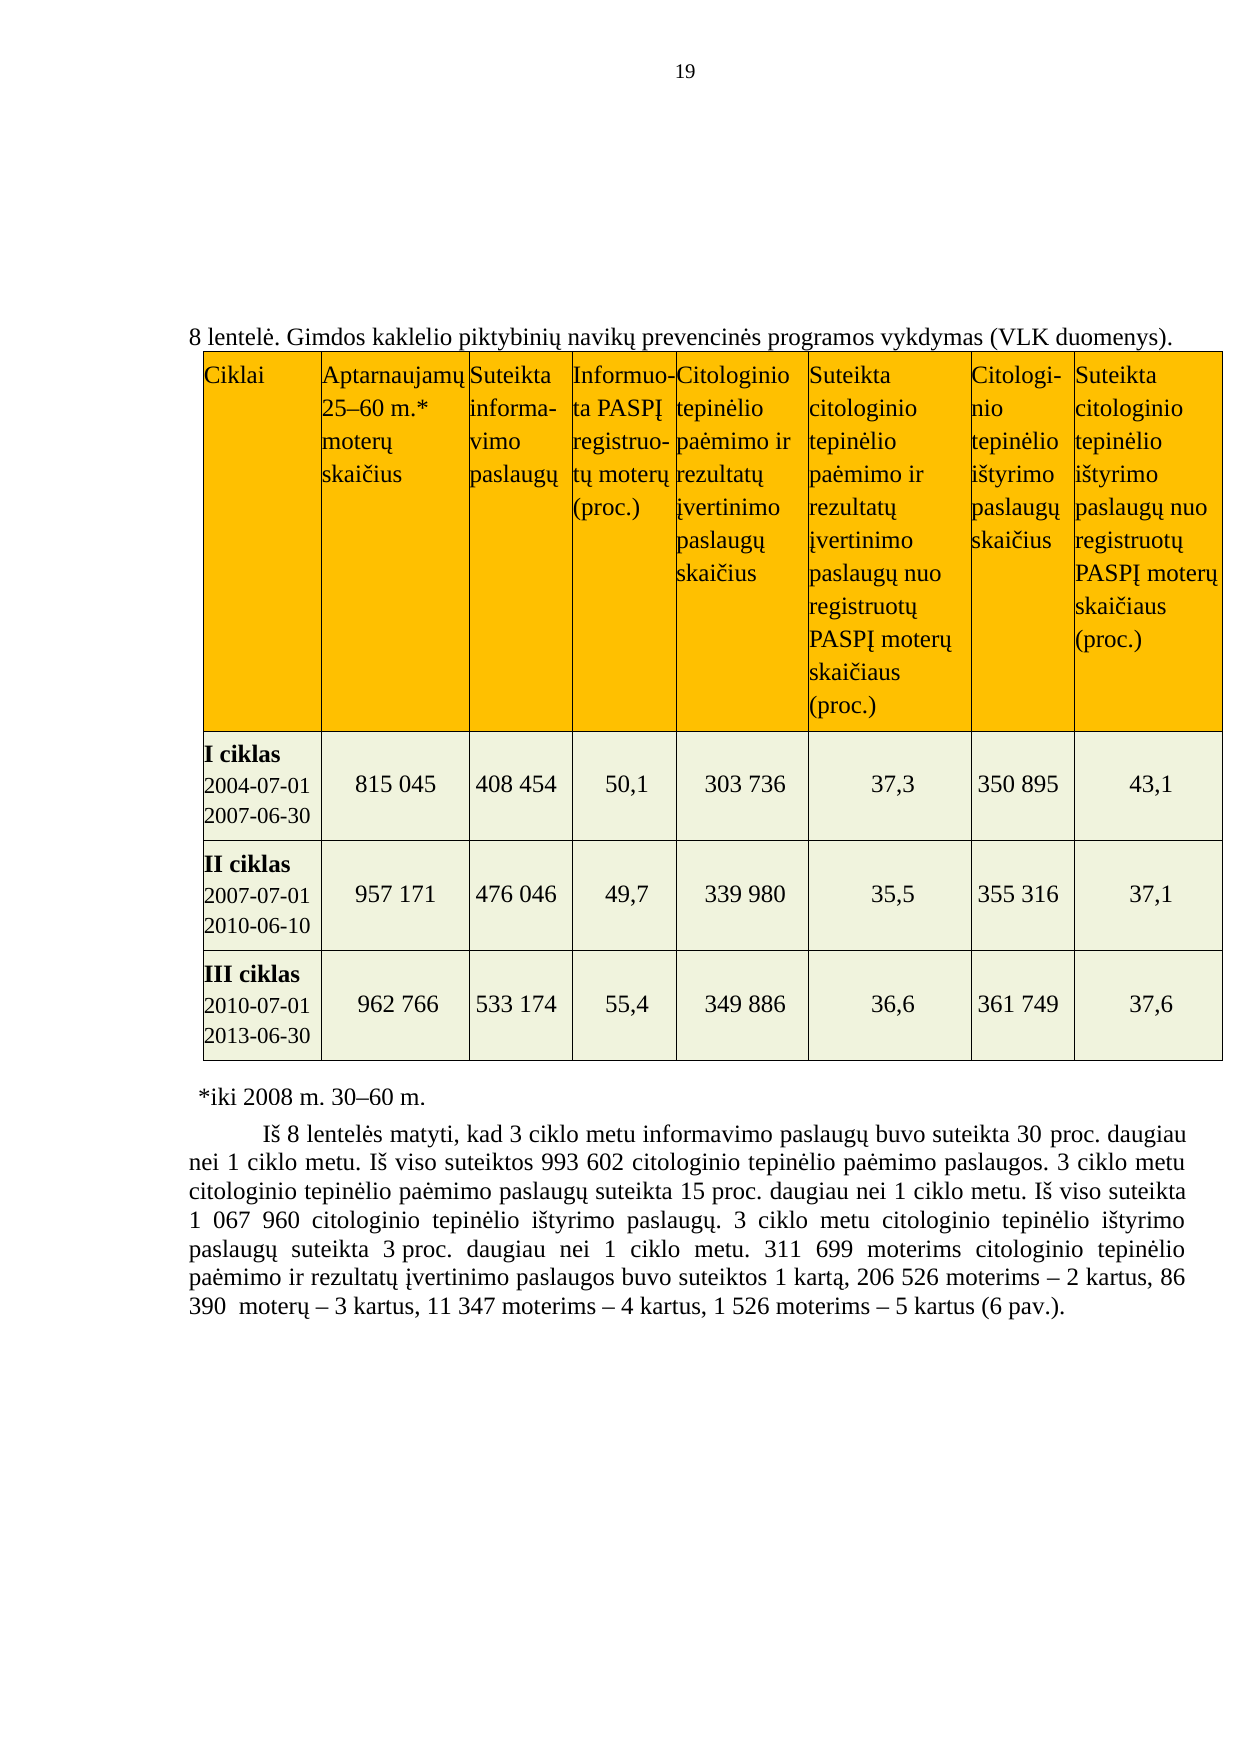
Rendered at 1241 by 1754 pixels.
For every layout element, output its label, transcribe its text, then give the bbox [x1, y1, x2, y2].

table_cell 35,5 [809, 841, 971, 950]
table_header Suteikta citologinio tepinėlio ištyrimo paslaugų nuo registruotų PASPĮ moterų skaičiaus (proc.) [1075, 352, 1222, 731]
table_cell 533 174 [470, 951, 572, 1060]
text 8 lentelė. Gimdos kaklelio piktybinių navikų prevencinės programos vykdymas (VLK duomenys). [188, 322, 1186, 351]
table_header Informuo-ta PASPĮ registruo-tų moterų (proc.) [573, 352, 676, 731]
table_cell 815 045 [322, 732, 469, 840]
table_cell 37,6 [1075, 951, 1222, 1060]
table_cell III ciklas 2010-07-01 2013-06-30 [204, 951, 321, 1060]
table_header Suteikta citologinio tepinėlio paėmimo ir rezultatų įvertinimo paslaugų nuo registruotų PASPĮ moterų skaičiaus (proc.) [809, 352, 971, 731]
table_cell 303 736 [677, 732, 808, 840]
table_cell 349 886 [677, 951, 808, 1060]
table_header Suteikta informa-vimo paslaugų [470, 352, 572, 731]
table_header Aptarnaujamų 25–60 m.* moterų skaičius [322, 352, 469, 731]
table_cell 43,1 [1075, 732, 1222, 840]
text *iki 2008 m. 30–60 m. moterys [198, 1082, 506, 1104]
table_cell 50,1 [573, 732, 676, 840]
table_cell 55,4 [573, 951, 676, 1060]
table_cell I ciklas 2004-07-01 2007-06-30 [204, 732, 321, 840]
table_cell II ciklas 2007-07-01 2010-06-10 [204, 841, 321, 950]
table_cell 49,7 [573, 841, 676, 950]
table_cell 350 895 [972, 732, 1074, 840]
table_cell 37,1 [1075, 841, 1222, 950]
table_cell 408 454 [470, 732, 572, 840]
table_header Ciklai [204, 352, 321, 731]
table_header Citologinio tepinėlio paėmimo ir rezultatų įvertinimo paslaugų skaičius [677, 352, 808, 731]
table_cell 476 046 [470, 841, 572, 950]
table_cell 339 980 [677, 841, 808, 950]
table_cell 355 316 [972, 841, 1074, 950]
table_header Citologi-nio tepinėlio ištyrimo paslaugų skaičius [972, 352, 1074, 731]
table_cell 957 171 [322, 841, 469, 950]
table_cell 37,3 [809, 732, 971, 840]
table_cell 962 766 [322, 951, 469, 1060]
table_cell 361 749 [972, 951, 1074, 1060]
text Iš 8 lentelės matyti, kad 3 ciklo metu informavimo paslaugų buvo suteikta 30 proc. daugiau nei 1 ciklo metu. Iš viso suteiktos 993 602 citologinio tepinėlio paėmimo paslaugos. 3 ciklo metu citologinio tepinėlio paėmimo paslaugų suteikta 15 proc. daugiau nei 1 ciklo metu. Iš viso suteikta 1 067 960 citologinio tepinėlio ištyrimo paslaugų. 3 ciklo metu citologinio tepinėlio ištyrimo paslaugų suteikta 3 proc. daugiau nei 1 ciklo metu. 311 699 moterims citologinio tepinėlio paėmimo ir rezultatų įvertinimo paslaugos buvo suteiktos 1 kartą, 206 526 moterims – 2 kartus, 86 390 moterų – 3 kartus, 11 347 moterims – 4 kartus, 1 526 moterims – 5 kartus (6 pav.). [188, 1119, 1186, 1320]
table_cell 36,6 [809, 951, 971, 1060]
